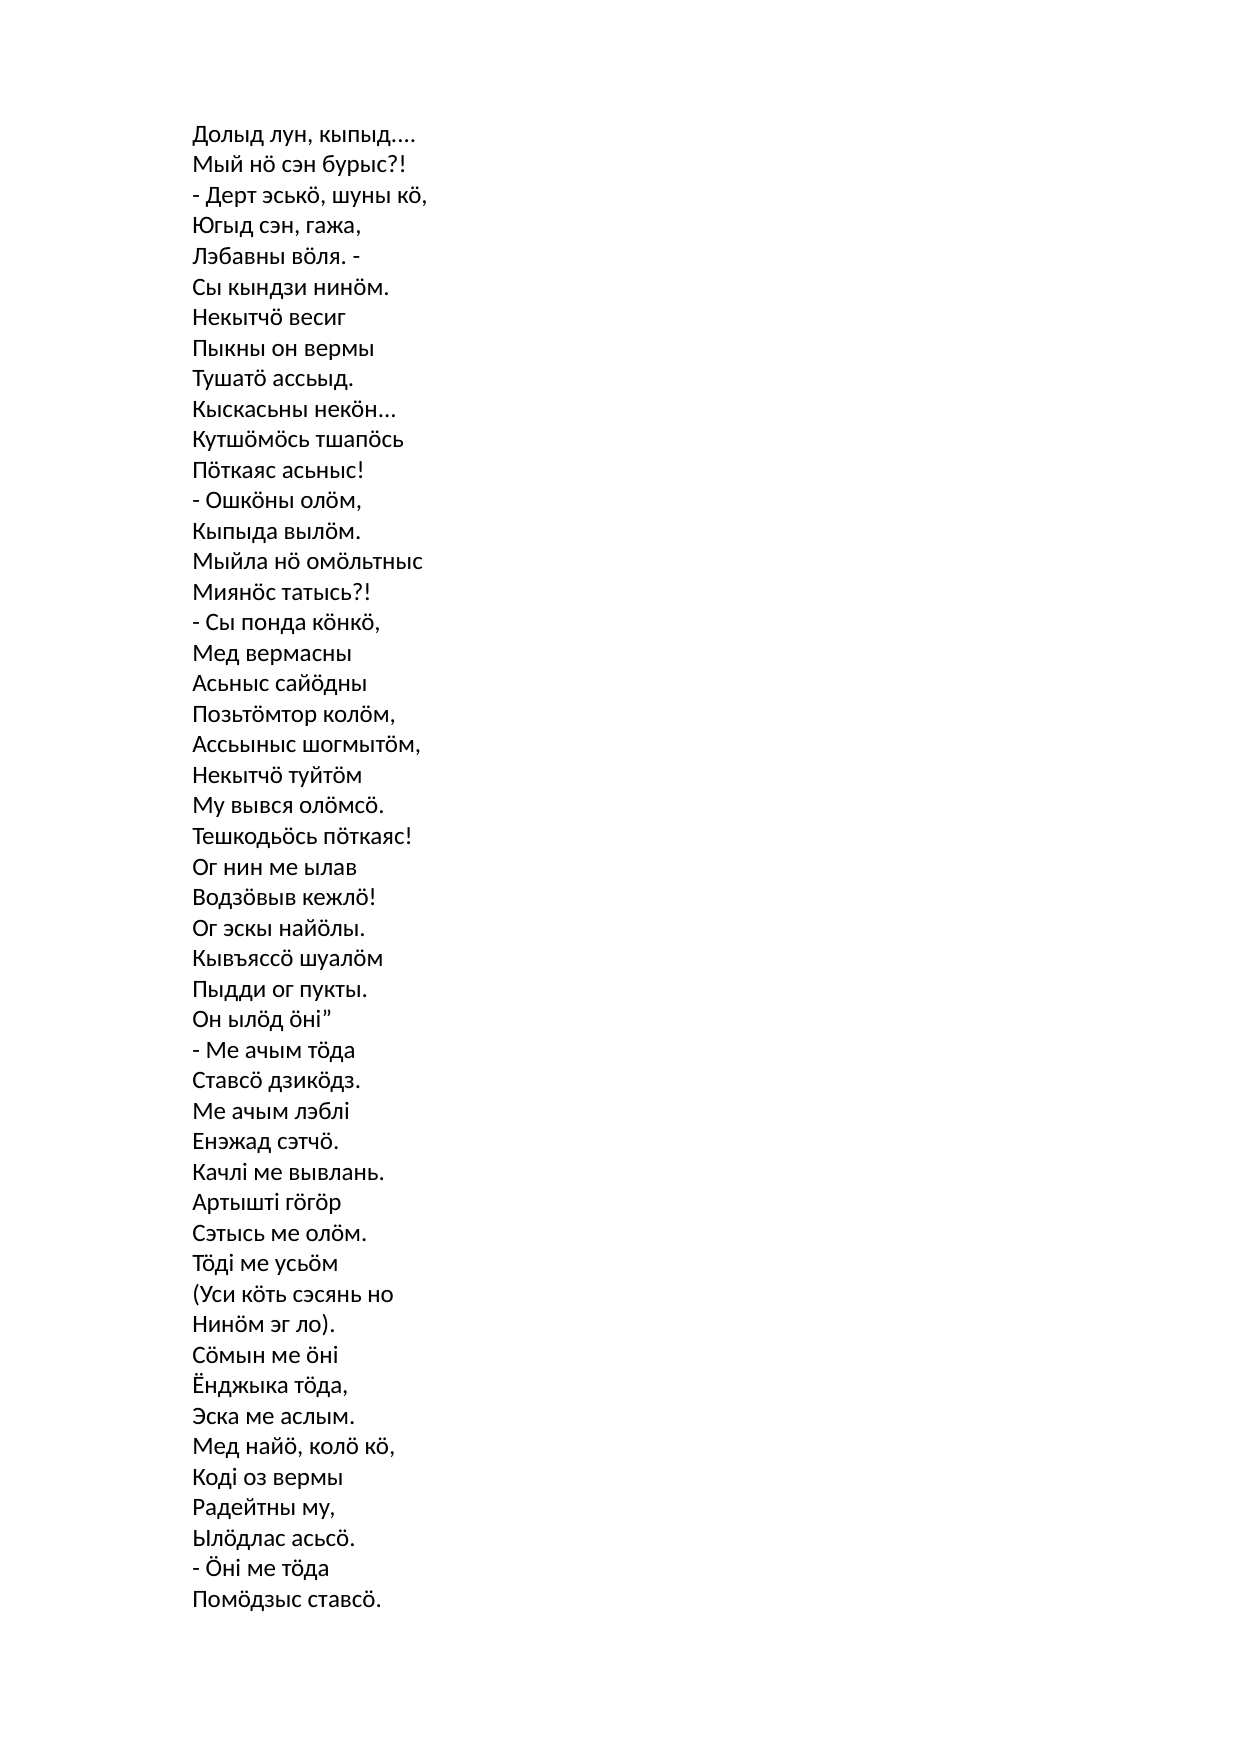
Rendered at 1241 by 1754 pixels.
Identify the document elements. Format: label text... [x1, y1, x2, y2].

text Пыдди ог пукты. [118, 973, 1122, 1003]
text Сы кындзи нинӧм. [118, 271, 1122, 301]
text Мыйла нӧ омӧльтныс [118, 545, 1122, 576]
text Кыскасьны некӧн... [118, 393, 1122, 423]
text Сӧмын ме ӧні [118, 1339, 1122, 1369]
text Кывъяссӧ шуалӧм [118, 942, 1122, 973]
text Тӧді ме усьӧм [118, 1247, 1122, 1278]
text Долыд лун, кыпыд.... [118, 118, 1122, 149]
text Нинӧм эг ло). [118, 1308, 1122, 1339]
text Му вывся олӧмсӧ. [118, 789, 1122, 820]
text Ассьыныс шогмытӧм, [118, 728, 1122, 759]
text Тушатӧ ассьыд. [118, 362, 1122, 393]
text Ставсӧ дзикӧдз. [118, 1064, 1122, 1095]
text Некытчӧ туйтӧм [118, 759, 1122, 789]
text Некытчӧ весиг [118, 301, 1122, 332]
text Тешкодьӧсь пӧткаяс! [118, 820, 1122, 851]
text Сэтысь ме олӧм. [118, 1217, 1122, 1247]
text Кыпыда вылӧм. [118, 515, 1122, 545]
text Радейтны му, [118, 1492, 1122, 1522]
text Ог эскы найӧлы. [118, 912, 1122, 942]
text Миянӧс татысь?! [118, 576, 1122, 606]
text Коді оз вермы [118, 1461, 1122, 1492]
text Енэжад сэтчӧ. [118, 1125, 1122, 1156]
text - Сы понда кӧнкӧ, [118, 606, 1122, 637]
text Ылӧдлас асьсӧ. [118, 1522, 1122, 1553]
text Ог нин ме ылав [118, 851, 1122, 881]
text - Ме ачым тӧда [118, 1034, 1122, 1064]
text Югыд сэн, гажа, [118, 210, 1122, 240]
text Он ылӧд ӧні” [118, 1003, 1122, 1034]
text Ме ачым лэблі [118, 1095, 1122, 1125]
text Водзӧвыв кежлӧ! [118, 881, 1122, 912]
text Артышті гӧгӧр [118, 1186, 1122, 1217]
text Позьтӧмтор колӧм, [118, 698, 1122, 728]
text Лэбавны вӧля. - [118, 240, 1122, 271]
text Мый нӧ сэн бурыс?! [118, 149, 1122, 179]
text - Дерт эськӧ, шуны кӧ, [118, 179, 1122, 210]
text Ёнджыка тӧда, [118, 1369, 1122, 1400]
text - Ӧні ме тӧда [118, 1553, 1122, 1583]
text Асьныс сайӧдны [118, 667, 1122, 698]
text Эска ме аслым. [118, 1400, 1122, 1431]
text Пыкны он вермы [118, 332, 1122, 362]
text - Ошкӧны олӧм, [118, 484, 1122, 515]
text Пӧткаяс асьныс! [118, 454, 1122, 484]
text Мед найӧ, колӧ кӧ, [118, 1431, 1122, 1461]
text (Уси кӧть сэсянь но [118, 1278, 1122, 1308]
text Помӧдзыс ставсӧ. [118, 1583, 1122, 1614]
text Мед вермасны [118, 637, 1122, 667]
text Качлі ме вывлань. [118, 1156, 1122, 1186]
text Кутшӧмӧсь тшапӧсь [118, 423, 1122, 454]
